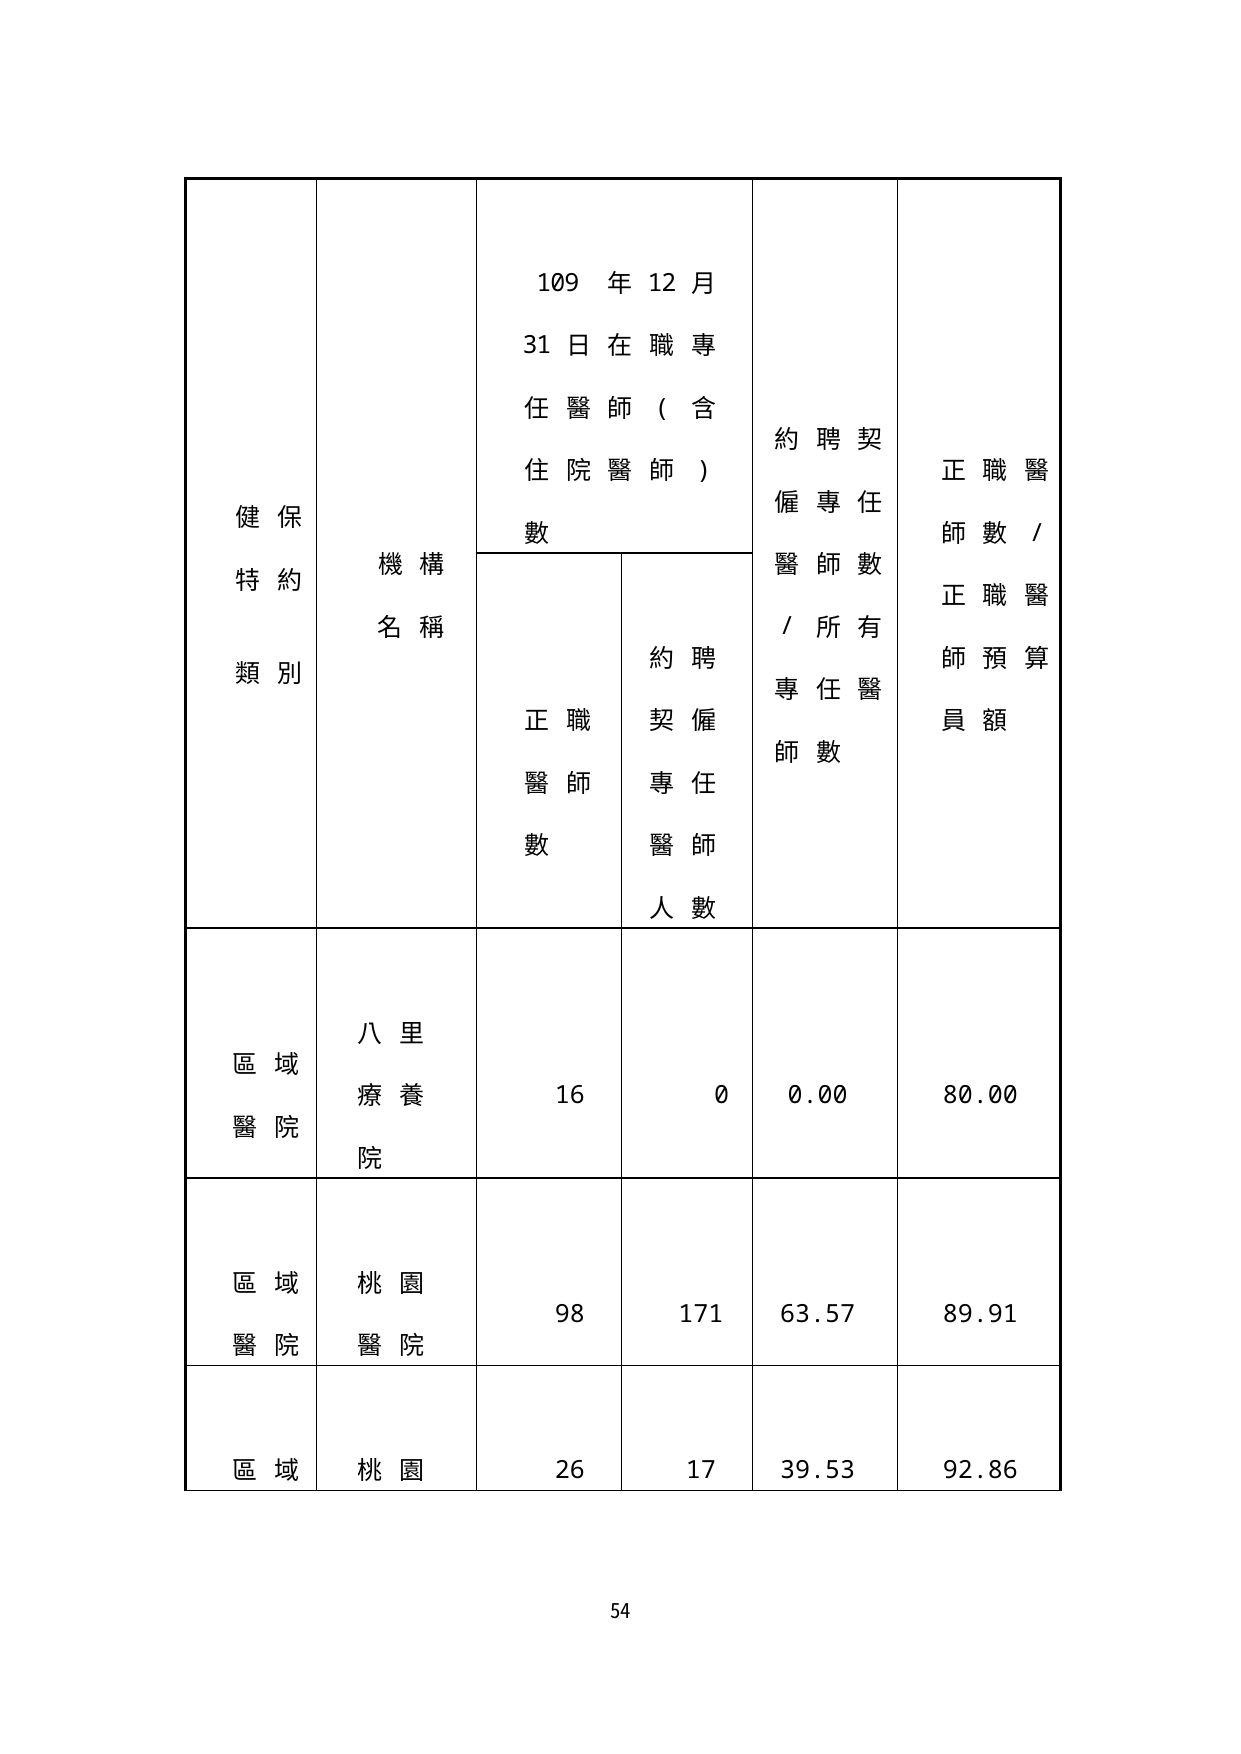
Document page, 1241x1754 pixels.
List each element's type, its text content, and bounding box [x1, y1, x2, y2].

table_cell 約聘契僱專任醫師人數 [622, 554, 752, 927]
table_cell 98 [477, 1179, 621, 1365]
table_cell 39.53 [753, 1366, 897, 1490]
table_header 109年12月31日在職專任醫師(含住院醫師)數 [477, 180, 752, 552]
table_cell 89.91 [898, 1179, 1059, 1365]
table_cell 80.00 [898, 929, 1059, 1177]
table_cell 八里療養院 [317, 929, 476, 1177]
table_cell 區域醫院 [187, 1179, 316, 1365]
table_cell 區域醫院 [187, 929, 316, 1177]
table_cell 26 [477, 1366, 621, 1490]
table_header 約聘契僱專任醫師數/所有專任醫師數 [753, 180, 897, 927]
table_header 正職醫師數/正職醫師預算員額 [898, 180, 1059, 927]
table_header 健保特約 類別 [187, 180, 316, 927]
table_cell 16 [477, 929, 621, 1177]
table_cell 171 [622, 1179, 752, 1365]
table_cell 0.00 [753, 929, 897, 1177]
table_cell 正職醫師數 [477, 554, 621, 927]
table_cell 17 [622, 1366, 752, 1490]
table_cell 桃園醫院 [317, 1179, 476, 1365]
table_cell 63.57 [753, 1179, 897, 1365]
table_cell 桃園 [317, 1366, 476, 1490]
table_cell 0 [622, 929, 752, 1177]
table_cell 92.86 [898, 1366, 1059, 1490]
table_cell 區域 [187, 1366, 316, 1490]
table_header 機構名稱 [317, 180, 476, 927]
